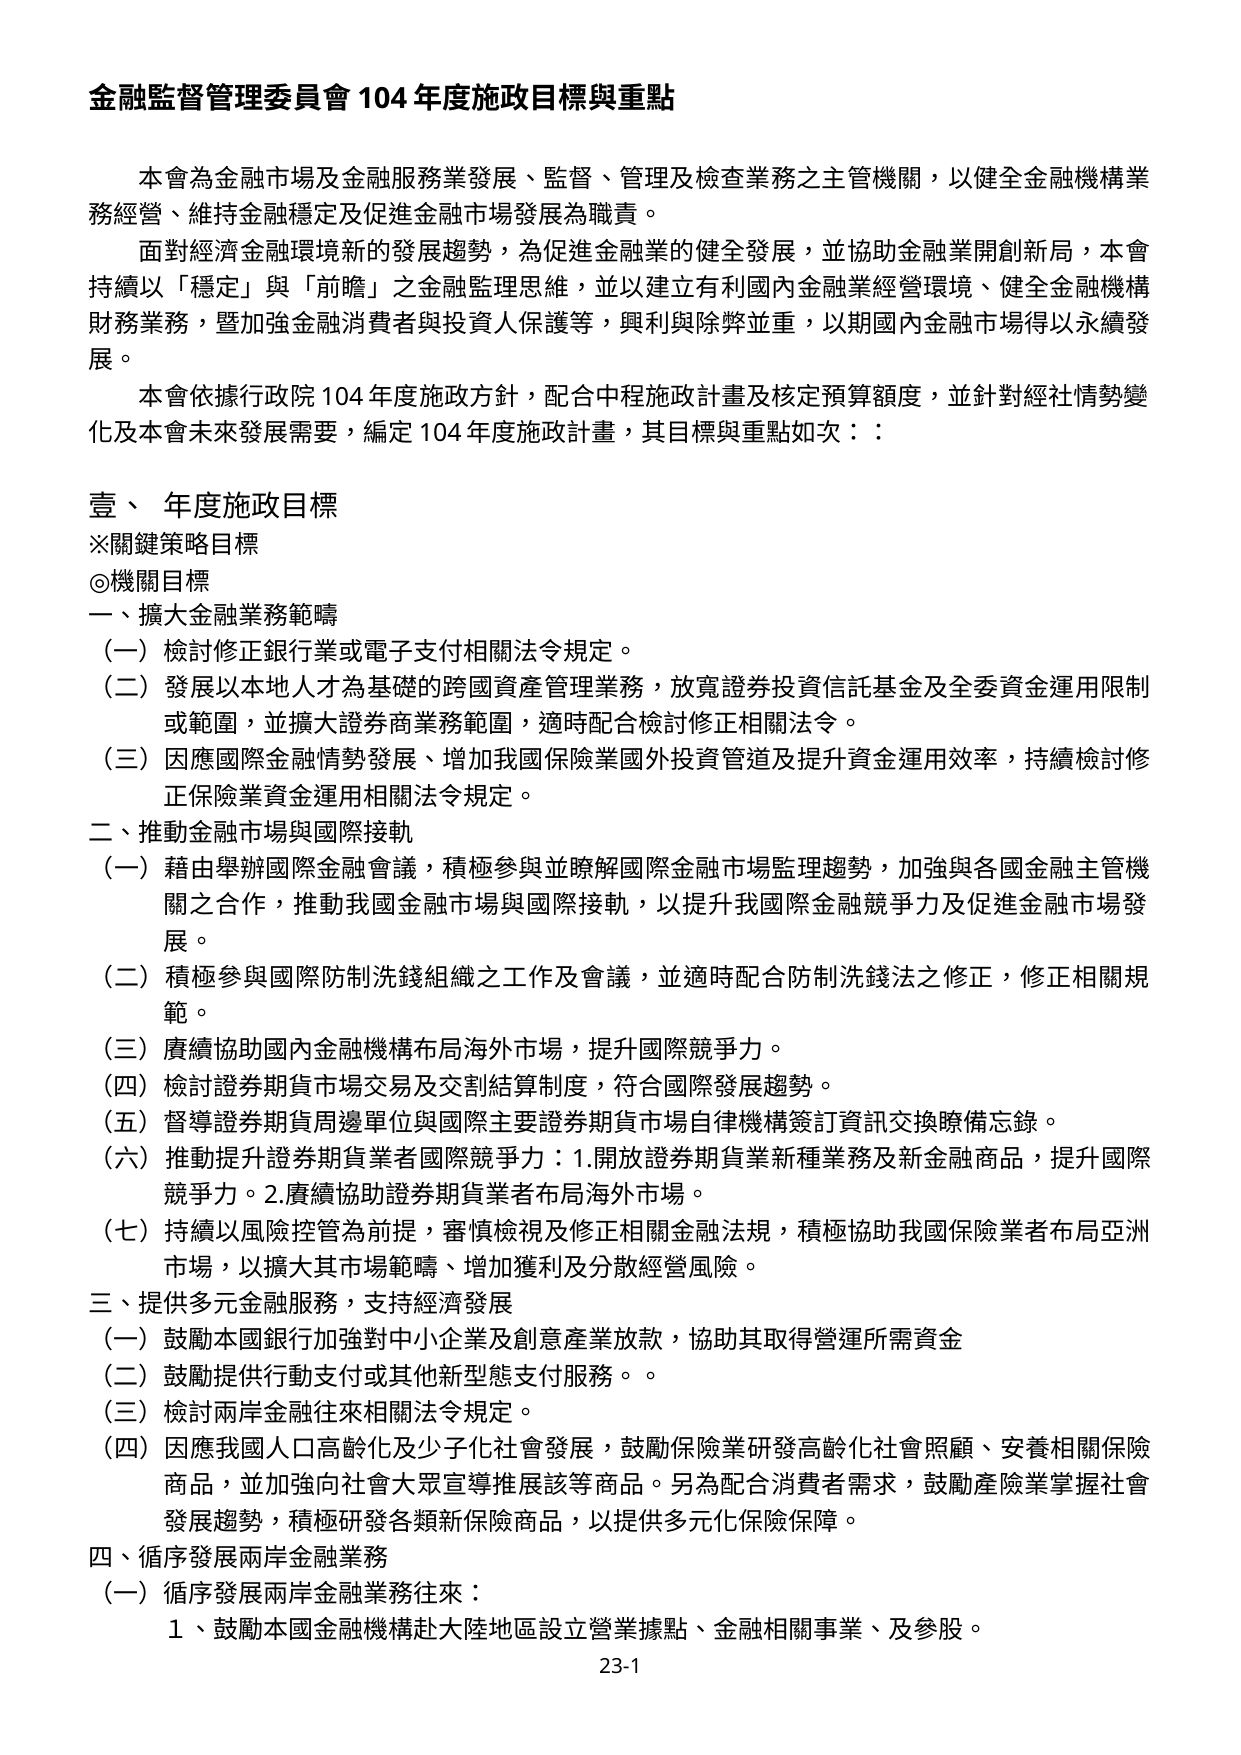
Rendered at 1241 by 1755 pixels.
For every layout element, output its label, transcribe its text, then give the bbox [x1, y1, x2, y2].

text （四）檢討證券期貨市場交易及交割結算制度，符合國際發展趨勢。 [89, 1066, 1152, 1102]
text 面對經濟金融環境新的發展趨勢，為促進金融業的健全發展，並協助金融業開創新局，本會持續以「穩定」與「前瞻」之金融監理思維，並以建立有利國內金融業經營環境、健全金融機構財務業務，暨加強金融消費者與投資人保護等，興利與除弊並重，以期國內金融市場得以永續發展。 [89, 231, 1152, 376]
text （七）持續以風險控管為前提，審慎檢視及修正相關金融法規，積極協助我國保險業者布局亞洲市場，以擴大其市場範疇、增加獲利及分散經營風險。 [89, 1211, 1152, 1283]
list 年度施政目標 [89, 483, 1152, 525]
text （三）賡續協助國內金融機構布局海外市場，提升國際競爭力。 [89, 1030, 1152, 1066]
text 四、循序發展兩岸金融業務 [89, 1537, 1152, 1573]
text （一）鼓勵本國銀行加強對中小企業及創意產業放款，協助其取得營運所需資金 [89, 1320, 1152, 1356]
text 金融監督管理委員會104年度施政目標與重點 [89, 75, 1152, 117]
text 三、提供多元金融服務，支持經濟發展 [89, 1283, 1152, 1320]
text 本會為金融市場及金融服務業發展、監督、管理及檢查業務之主管機關，以健全金融機構業務經營、維持金融穩定及促進金融市場發展為職責。 [89, 159, 1152, 231]
text （五）督導證券期貨周邊單位與國際主要證券期貨市場自律機構簽訂資訊交換瞭備忘錄。 [89, 1102, 1152, 1138]
text （六）推動提升證券期貨業者國際競爭力：1.開放證券期貨業新種業務及新金融商品，提升國際競爭力。2.賡續協助證券期貨業者布局海外市場。 [89, 1138, 1152, 1211]
text 二、推動金融市場與國際接軌 [89, 812, 1152, 848]
text 本會依據行政院104年度施政方針，配合中程施政計畫及核定預算額度，並針對經社情勢變化及本會未來發展需要，編定104年度施政計畫，其目標與重點如次：： [89, 376, 1152, 449]
text （二）發展以本地人才為基礎的跨國資產管理業務，放寬證券投資信託基金及全委資金運用限制或範圍，並擴大證券商業務範圍，適時配合檢討修正相關法令。 [89, 667, 1152, 740]
text 一、擴大金融業務範疇 [89, 598, 1152, 631]
text （一）循序發展兩岸金融業務往來： [89, 1573, 1152, 1610]
text １、鼓勵本國金融機構赴大陸地區設立營業據點、金融相關事業、及參股。 [164, 1610, 1152, 1646]
text （三）因應國際金融情勢發展、增加我國保險業國外投資管道及提升資金運用效率，持續檢討修正保險業資金運用相關法令規定。 [89, 740, 1152, 812]
text （二）積極參與國際防制洗錢組織之工作及會議，並適時配合防制洗錢法之修正，修正相關規範。 [89, 957, 1152, 1030]
text （二）鼓勵提供行動支付或其他新型態支付服務。。 [89, 1356, 1152, 1392]
text （一）藉由舉辦國際金融會議，積極參與並瞭解國際金融市場監理趨勢，加強與各國金融主管機關之合作，推動我國金融市場與國際接軌，以提升我國際金融競爭力及促進金融市場發展。 [89, 848, 1152, 957]
text （三）檢討兩岸金融往來相關法令規定。 [89, 1392, 1152, 1428]
text （四）因應我國人口高齡化及少子化社會發展，鼓勵保險業研發高齡化社會照顧、安養相關保險商品，並加強向社會大眾宣導推展該等商品。另為配合消費者需求，鼓勵產險業掌握社會發展趨勢，積極研發各類新保險商品，以提供多元化保險保障。 [89, 1428, 1152, 1537]
text ◎機關目標 [89, 561, 1152, 598]
text ※關鍵策略目標 [89, 525, 1152, 561]
text （一）檢討修正銀行業或電子支付相關法令規定。 [89, 631, 1152, 667]
